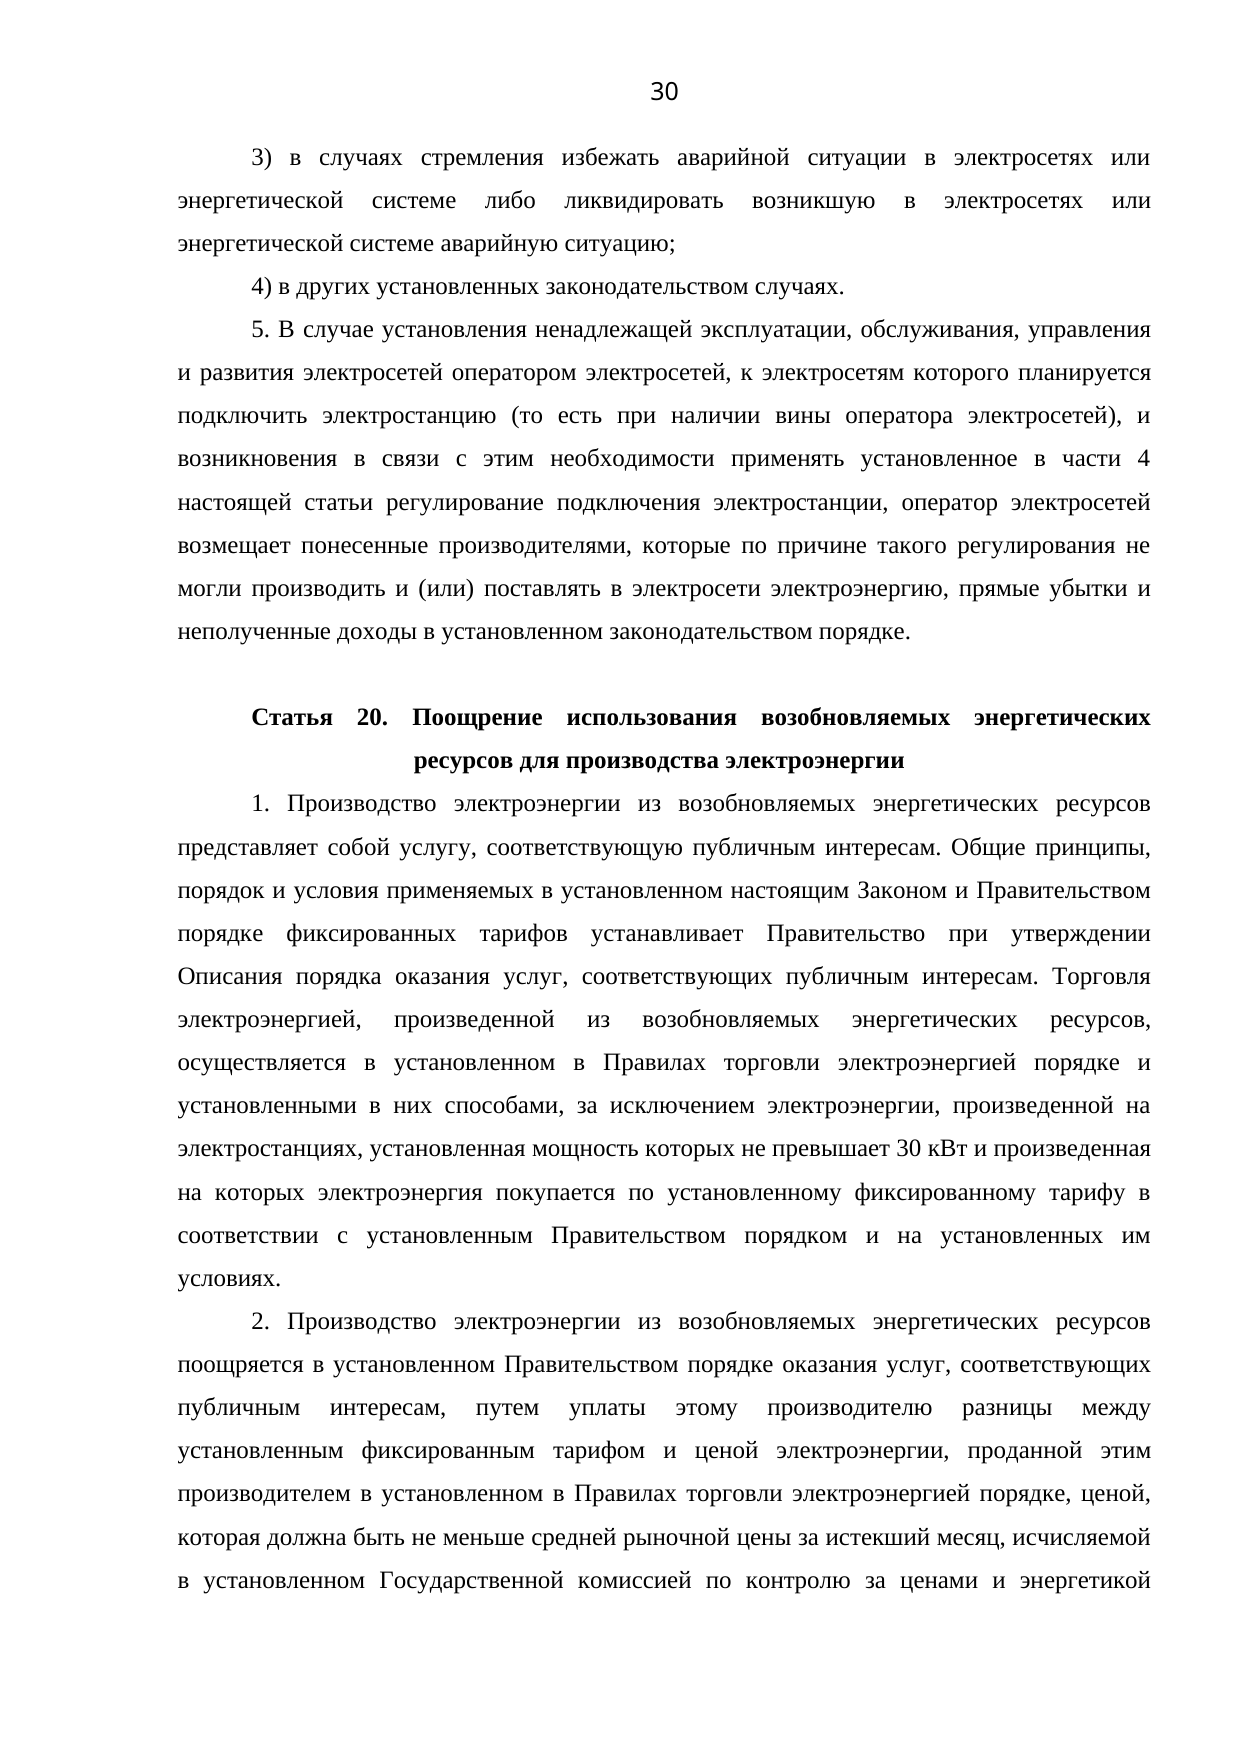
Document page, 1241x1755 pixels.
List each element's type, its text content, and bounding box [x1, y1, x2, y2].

text Статья 20. Поощрение использования возобновляемых энергетических ресурсов для производства электроэнергии [251, 702, 1152, 774]
text 4) в других установленных законодательством случаях. [177, 271, 1152, 300]
text 1. Производство электроэнергии из возобновляемых энергетических ресурсов представляет собой услугу, соответствующую публичным интересам. Общие принципы, порядок и условия применяемых в установленном настоящим Законом и Правительством порядке фиксированных тарифов устанавливает Правительство при утверждении Описания порядка оказания услуг, соответствующих публичным интересам. Торговля электроэнергией, произведенной из возобновляемых энергетических ресурсов, осуществляется в установленном в Правилах торговли электроэнергией порядке и установленными в них способами, за исключением электроэнергии, произведенной на электростанциях, установленная мощность которых не превышает 30 кВт и произведенная на которых электроэнергия покупается по установленному фиксированному тарифу в соответствии с установленным Правительством порядком и на установленных им условиях. [177, 788, 1152, 1292]
text 3) в случаях стремления избежать аварийной ситуации в электросетях или энергетической системе либо ликвидировать возникшую в электросетях или энергетической системе аварийную ситуацию; [177, 142, 1152, 257]
text 5. В случае установления ненадлежащей эксплуатации, обслуживания, управления и развития электросетей оператором электросетей, к электросетям которого планируется подключить электростанцию (то есть при наличии вины оператора электросетей), и возникновения в связи с этим необходимости применять установленное в части 4 настоящей статьи регулирование подключения электростанции, оператор электросетей возмещает понесенные производителями, которые по причине такого регулирования не могли производить и (или) поставлять в электросети электроэнергию, прямые убытки и неполученные доходы в установленном законодательством порядке. [177, 314, 1152, 645]
text 2. Производство электроэнергии из возобновляемых энергетических ресурсов поощряется в установленном Правительством порядке оказания услуг, соответствующих публичным интересам, путем уплаты этому производителю разницы между установленным фиксированным тарифом и ценой электроэнергии, проданной этим производителем в установленном в Правилах торговли электроэнергией порядке, ценой, которая должна быть не меньше средней рыночной цены за истекший месяц, исчисляемой в установленном Государственной комиссией по контролю за ценами и энергетикой [177, 1306, 1152, 1593]
